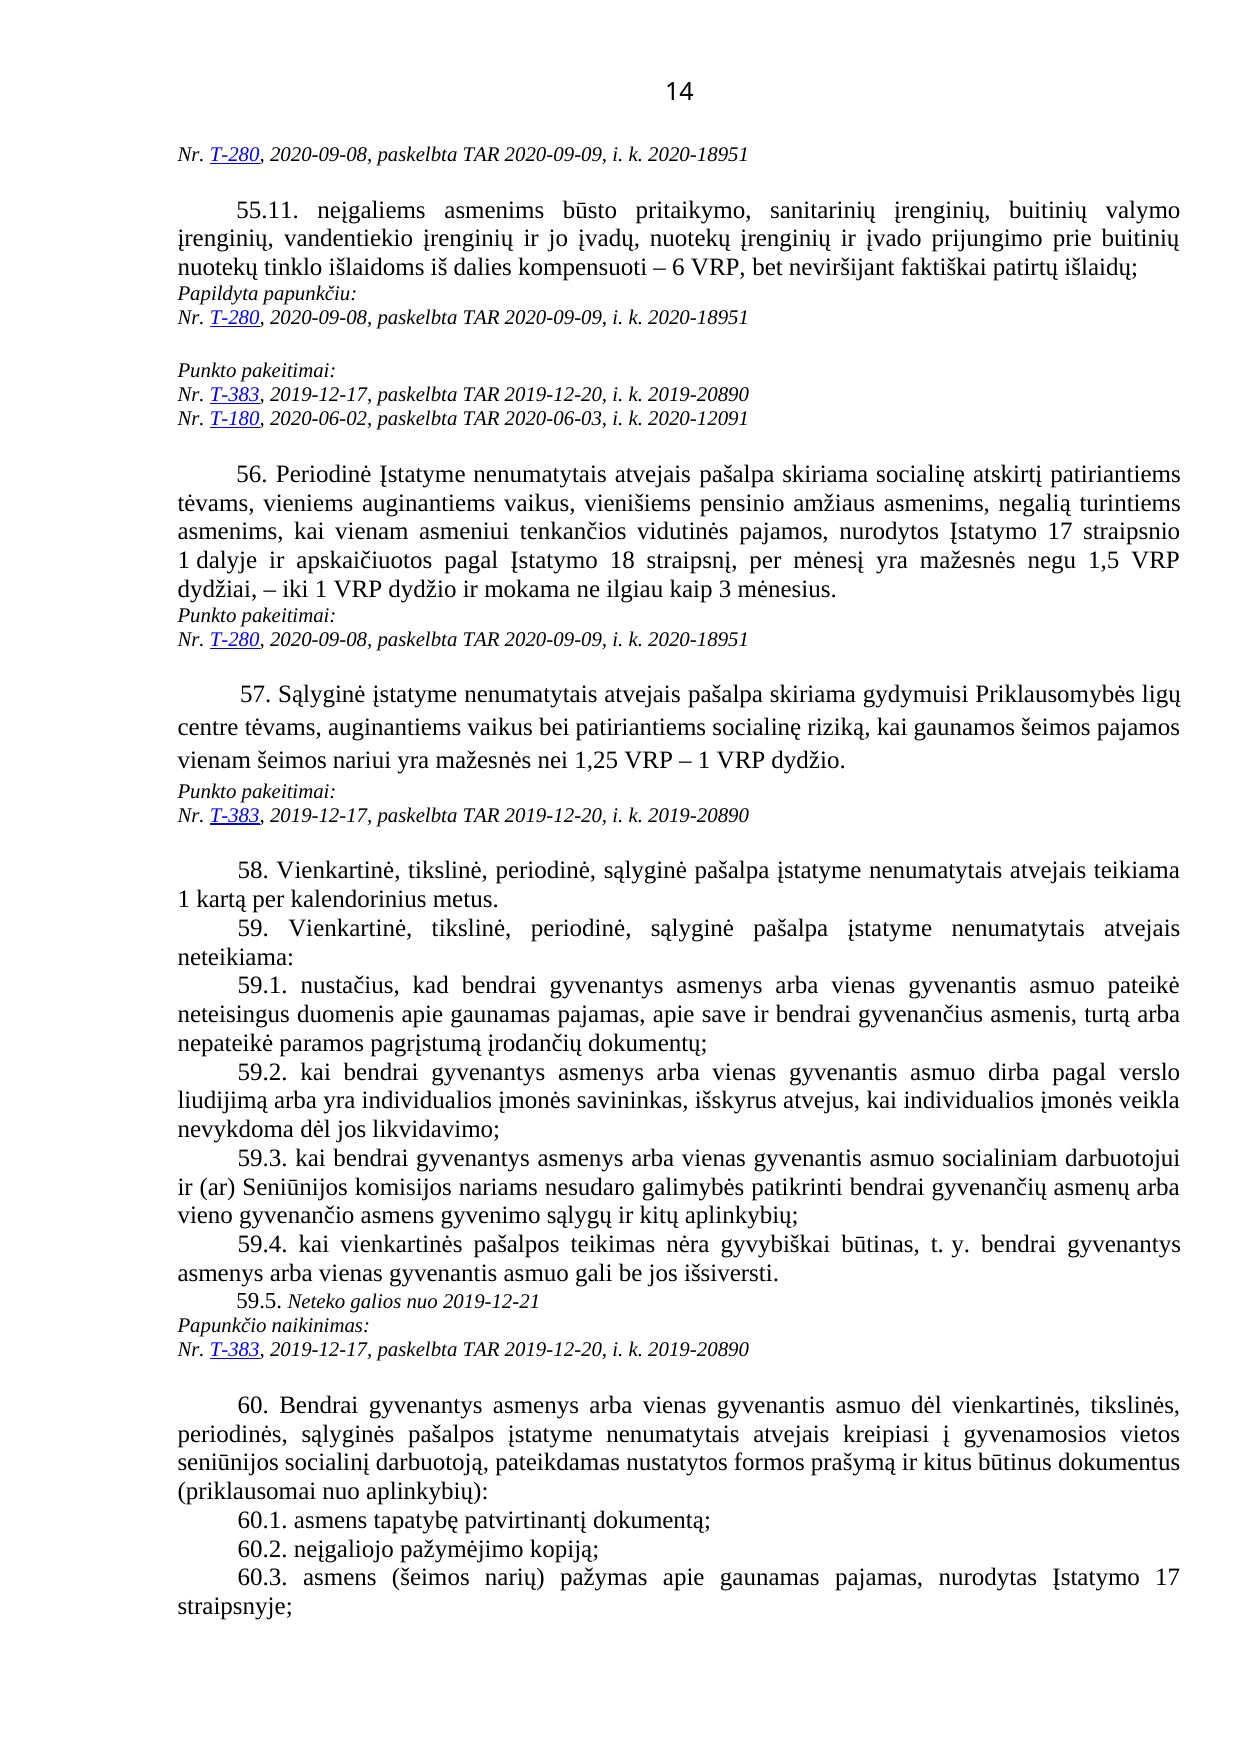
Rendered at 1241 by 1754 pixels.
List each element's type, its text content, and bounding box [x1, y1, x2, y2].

text 60. Bendrai gyvenantys asmenys arba vienas gyvenantis asmuo dėl vienkartinės, tikslinės, periodinės, sąlyginės pašalpos įstatyme nenumatytais atvejais kreipiasi į gyvenamosios vietos seniūnijos socialinį darbuotoją, pateikdamas nustatytos formos prašymą ir kitus būtinus dokumentus (priklausomai nuo aplinkybių): [177, 1390, 1181, 1505]
text 59.1. nustačius, kad bendrai gyvenantys asmenys arba vienas gyvenantis asmuo pateikė neteisingus duomenis apie gaunamas pajamas, apie save ir bendrai gyvenančius asmenis, turtą arba nepateikė paramos pagrįstumą įrodančių dokumentų; [177, 970, 1181, 1057]
text Punkto pakeitimai: [177, 358, 1181, 382]
text 60.3. asmens (šeimos narių) pažymas apie gaunamas pajamas, nurodytas Įstatymo 17 straipsnyje; [177, 1562, 1181, 1620]
text 60.2. neįgaliojo pažymėjimo kopiją; [177, 1534, 1181, 1562]
text Papildyta papunkčiu: [177, 281, 1181, 305]
text Nr. T-383, 2019-12-17, paskelbta TAR 2019-12-20, i. k. 2019-20890 [177, 1337, 1181, 1361]
text 60.1. asmens tapatybę patvirtinantį dokumentą; [177, 1505, 1181, 1534]
text 59.4. kai vienkartinės pašalpos teikimas nėra gyvybiškai būtinas, t. y. bendrai gyvenantys asmenys arba vienas gyvenantis asmuo gali be jos išsiversti. [177, 1229, 1181, 1287]
text 56. Periodinė Įstatyme nenumatytais atvejais pašalpa skiriama socialinę atskirtį patiriantiems tėvams, vieniems auginantiems vaikus, vienišiems pensinio amžiaus asmenims, negalią turintiems asmenims, kai vienam asmeniui tenkančios vidutinės pajamos, nurodytos Įstatymo 17 straipsnio 1 dalyje ir apskaičiuotos pagal Įstatymo 18 straipsnį, per mėnesį yra mažesnės negu 1,5 VRP dydžiai, – iki 1 VRP dydžio ir mokama ne ilgiau kaip 3 mėnesius. [177, 459, 1181, 603]
text Nr. T-383, 2019-12-17, paskelbta TAR 2019-12-20, i. k. 2019-20890 [177, 803, 1181, 827]
text Nr. T-280, 2020-09-08, paskelbta TAR 2020-09-09, i. k. 2020-18951 [177, 627, 1181, 651]
text 59.2. kai bendrai gyvenantys asmenys arba vienas gyvenantis asmuo dirba pagal verslo liudijimą arba yra individualios įmonės savininkas, išskyrus atvejus, kai individualios įmonės veikla nevykdoma dėl jos likvidavimo; [177, 1057, 1181, 1143]
text 59. Vienkartinė, tikslinė, periodinė, sąlyginė pašalpa įstatyme nenumatytais atvejais neteikiama: [177, 913, 1181, 970]
text 58. Vienkartinė, tikslinė, periodinė, sąlyginė pašalpa įstatyme nenumatytais atvejais teikiama 1 kartą per kalendorinius metus. [177, 855, 1181, 913]
text Nr. T-383, 2019-12-17, paskelbta TAR 2019-12-20, i. k. 2019-20890 [177, 382, 1181, 406]
text Nr. T-180, 2020-06-02, paskelbta TAR 2020-06-03, i. k. 2020-12091 [177, 406, 1181, 430]
text Punkto pakeitimai: [177, 603, 1181, 627]
text Nr. T-280, 2020-09-08, paskelbta TAR 2020-09-09, i. k. 2020-18951 [177, 305, 1181, 329]
text 57. Sąlyginė įstatyme nenumatytais atvejais pašalpa skiriama gydymuisi Priklausomybės ligų centre tėvams, auginantiems vaikus bei patiriantiems socialinę riziką, kai gaunamos šeimos pajamos vienam šeimos nariui yra mažesnės nei 1,25 VRP – 1 VRP dydžio. [177, 679, 1181, 774]
text 55.11. neįgaliems asmenims būsto pritaikymo, sanitarinių įrenginių, buitinių valymo įrenginių, vandentiekio įrenginių ir jo įvadų, nuotekų įrenginių ir įvado prijungimo prie buitinių nuotekų tinklo išlaidoms iš dalies kompensuoti – 6 VRP, bet neviršijant faktiškai patirtų išlaidų; [177, 195, 1181, 281]
text Nr. T-280, 2020-09-08, paskelbta TAR 2020-09-09, i. k. 2020-18951 [177, 142, 1181, 166]
text 59.5. Neteko galios nuo 2019-12-21 [177, 1287, 1181, 1313]
text Papunkčio naikinimas: [177, 1313, 1181, 1337]
text Punkto pakeitimai: [177, 778, 1181, 803]
text 59.3. kai bendrai gyvenantys asmenys arba vienas gyvenantis asmuo socialiniam darbuotojui ir (ar) Seniūnijos komisijos nariams nesudaro galimybės patikrinti bendrai gyvenančių asmenų arba vieno gyvenančio asmens gyvenimo sąlygų ir kitų aplinkybių; [177, 1143, 1181, 1229]
